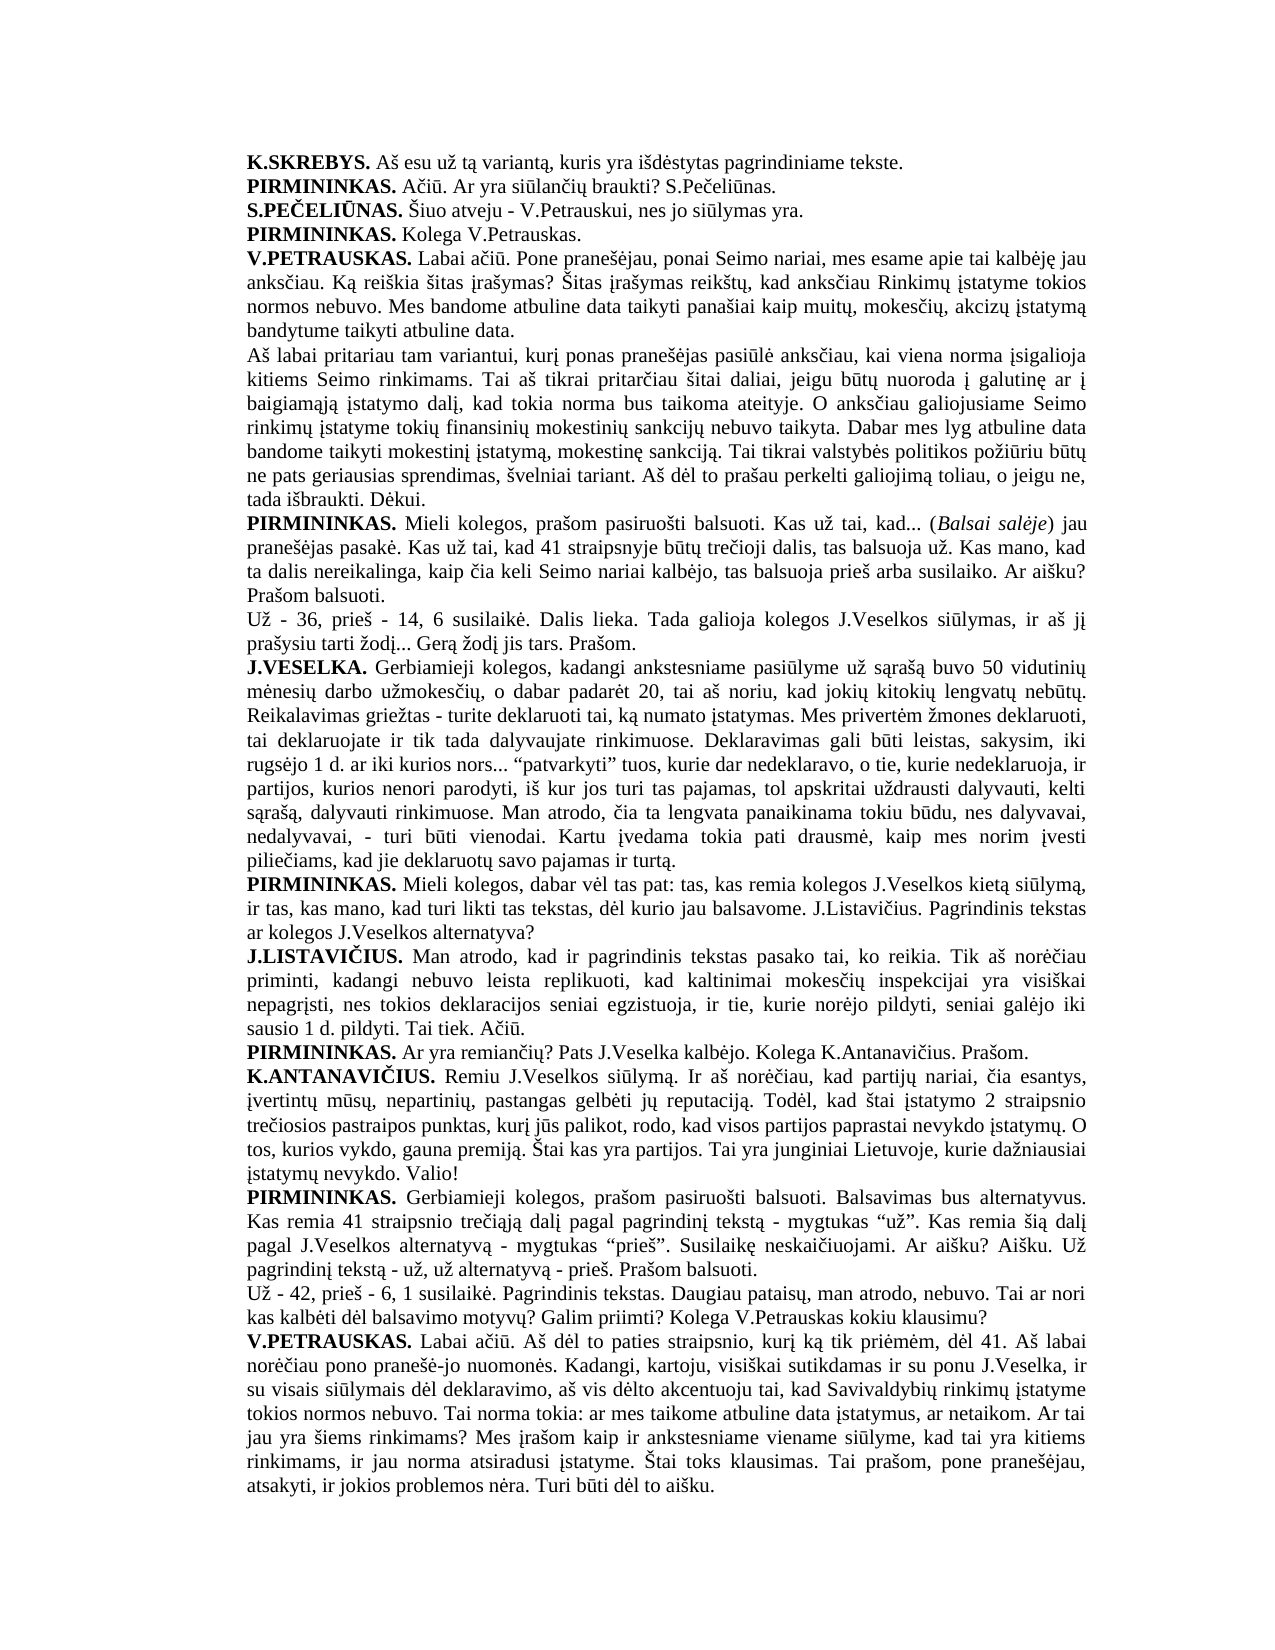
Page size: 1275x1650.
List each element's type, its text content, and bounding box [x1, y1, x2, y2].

text J.LISTAVIČIUS. Man atrodo, kad ir pagrindinis tekstas pasako tai, ko reikia. Tik aš norėčiau priminti, kadangi nebuvo leista replikuoti, kad kaltinimai mokesčių inspekcijai yra visiškai nepagrįsti, nes tokios deklaracijos seniai egzistuoja, ir tie, kurie norėjo pildyti, seniai galėjo iki sausio 1 d. pildyti. Tai tiek. Ačiū. [247, 944, 1087, 1040]
text PIRMININKAS. Mieli kolegos, dabar vėl tas pat: tas, kas remia kolegos J.Veselkos kietą siūlymą, ir tas, kas mano, kad turi likti tas tekstas, dėl kurio jau balsavome. J.Listavičius. Pagrindinis tekstas ar kolegos J.Veselkos alternatyva? [247, 872, 1087, 944]
text PIRMININKAS. Kolega V.Petrauskas. [247, 222, 1087, 246]
text V.PETRAUSKAS. Labai ačiū. Pone pranešėjau, ponai Seimo nariai, mes esame apie tai kalbėję jau anksčiau. Ką reiškia šitas įrašymas? Šitas įrašymas reikštų, kad anksčiau Rinkimų įstatyme tokios normos nebuvo. Mes bandome atbuline data taikyti panašiai kaip muitų, mokesčių, akcizų įstatymą bandytume taikyti atbuline data. [247, 246, 1087, 342]
text Už - 42, prieš - 6, 1 susilaikė. Pagrindinis tekstas. Daugiau pataisų, man atrodo, nebuvo. Tai ar nori kas kalbėti dėl balsavimo motyvų? Galim priimti? Kolega V.Petrauskas kokiu klausimu? [247, 1281, 1087, 1329]
text PIRMININKAS. Gerbiamieji kolegos, prašom pasiruošti balsuoti. Balsavimas bus alternatyvus. Kas remia 41 straipsnio trečiąją dalį pagal pagrindinį tekstą - mygtukas “už”. Kas remia šią dalį pagal J.Veselkos alternatyvą - mygtukas “prieš”. Susilaikę neskaičiuojami. Ar aišku? Aišku. Už pagrindinį tekstą - už, už alternatyvą - prieš. Prašom balsuoti. [247, 1185, 1087, 1281]
text PIRMININKAS. Ačiū. Ar yra siūlančių braukti? S.Pečeliūnas. [247, 174, 1087, 198]
text K.SKREBYS. Aš esu už tą variantą, kuris yra išdėstytas pagrindiniame tekste. [247, 150, 1087, 174]
text PIRMININKAS. Ar yra remiančių? Pats J.Veselka kalbėjo. Kolega K.Antanavičius. Prašom. [247, 1040, 1087, 1064]
text S.PEČELIŪNAS. Šiuo atveju - V.Petrauskui, nes jo siūlymas yra. [247, 198, 1087, 222]
text J.VESELKA. Gerbiamieji kolegos, kadangi ankstesniame pasiūlyme už sąrašą buvo 50 vidutinių mėnesių darbo užmokesčių, o dabar padarėt 20, tai aš noriu, kad jokių kitokių lengvatų nebūtų. Reikalavimas griežtas - turite deklaruoti tai, ką numato įstatymas. Mes privertėm žmones deklaruoti, tai deklaruojate ir tik tada dalyvaujate rinkimuose. Deklaravimas gali būti leistas, sakysim, iki rugsėjo 1 d. ar iki kurios nors... “patvarkyti” tuos, kurie dar nedeklaravo, o tie, kurie nedeklaruoja, ir partijos, kurios nenori parodyti, iš kur jos turi tas pajamas, tol apskritai uždrausti dalyvauti, kelti sąrašą, dalyvauti rinkimuose. Man atrodo, čia ta lengvata panaikinama tokiu būdu, nes dalyvavai, nedalyvavai, - turi būti vienodai. Kartu įvedama tokia pati drausmė, kaip mes norim įvesti piliečiams, kad jie deklaruotų savo pajamas ir turtą. [247, 655, 1087, 872]
text Už - 36, prieš - 14, 6 susilaikė. Dalis lieka. Tada galioja kolegos J.Veselkos siūlymas, ir aš jį prašysiu tarti žodį... Gerą žodį jis tars. Prašom. [247, 607, 1087, 655]
text Aš labai pritariau tam variantui, kurį ponas pranešėjas pasiūlė anksčiau, kai viena norma įsigalioja kitiems Seimo rinkimams. Tai aš tikrai pritarčiau šitai daliai, jeigu būtų nuoroda į galutinę ar į baigiamąją įstatymo dalį, kad tokia norma bus taikoma ateityje. O anksčiau galiojusiame Seimo rinkimų įstatyme tokių finansinių mokestinių sankcijų nebuvo taikyta. Dabar mes lyg atbuline data bandome taikyti mokestinį įstatymą, mokestinę sankciją. Tai tikrai valstybės politikos požiūriu būtų ne pats geriausias sprendimas, švelniai tariant. Aš dėl to prašau perkelti galiojimą toliau, o jeigu ne, tada išbraukti. Dėkui. [247, 342, 1087, 511]
text K.ANTANAVIČIUS. Remiu J.Veselkos siūlymą. Ir aš norėčiau, kad partijų nariai, čia esantys, įvertintų mūsų, nepartinių, pastangas gelbėti jų reputaciją. Todėl, kad štai įstatymo 2 straipsnio trečiosios pastraipos punktas, kurį jūs palikot, rodo, kad visos partijos paprastai nevykdo įstatymų. O tos, kurios vykdo, gauna premiją. Štai kas yra partijos. Tai yra junginiai Lietuvoje, kurie dažniausiai įstatymų nevykdo. Valio! [247, 1064, 1087, 1185]
text PIRMININKAS. Mieli kolegos, prašom pasiruošti balsuoti. Kas už tai, kad... (Balsai salėje) jau pranešėjas pasakė. Kas už tai, kad 41 straipsnyje būtų trečioji dalis, tas balsuoja už. Kas mano, kad ta dalis nereikalinga, kaip čia keli Seimo nariai kalbėjo, tas balsuoja prieš arba susilaiko. Ar aišku? Prašom balsuoti. [247, 511, 1087, 607]
text V.PETRAUSKAS. Labai ačiū. Aš dėl to paties straipsnio, kurį ką tik priėmėm, dėl 41. Aš labai norėčiau pono pranešė-jo nuomonės. Kadangi, kartoju, visiškai sutikdamas ir su ponu J.Veselka, ir su visais siūlymais dėl deklaravimo, aš vis dėlto akcentuoju tai, kad Savivaldybių rinkimų įstatyme tokios normos nebuvo. Tai norma tokia: ar mes taikome atbuline data įstatymus, ar netaikom. Ar tai jau yra šiems rinkimams? Mes įrašom kaip ir ankstesniame viename siūlyme, kad tai yra kitiems rinkimams, ir jau norma atsiradusi įstatyme. Štai toks klausimas. Tai prašom, pone pranešėjau, atsakyti, ir jokios problemos nėra. Turi būti dėl to aišku. [247, 1329, 1087, 1497]
